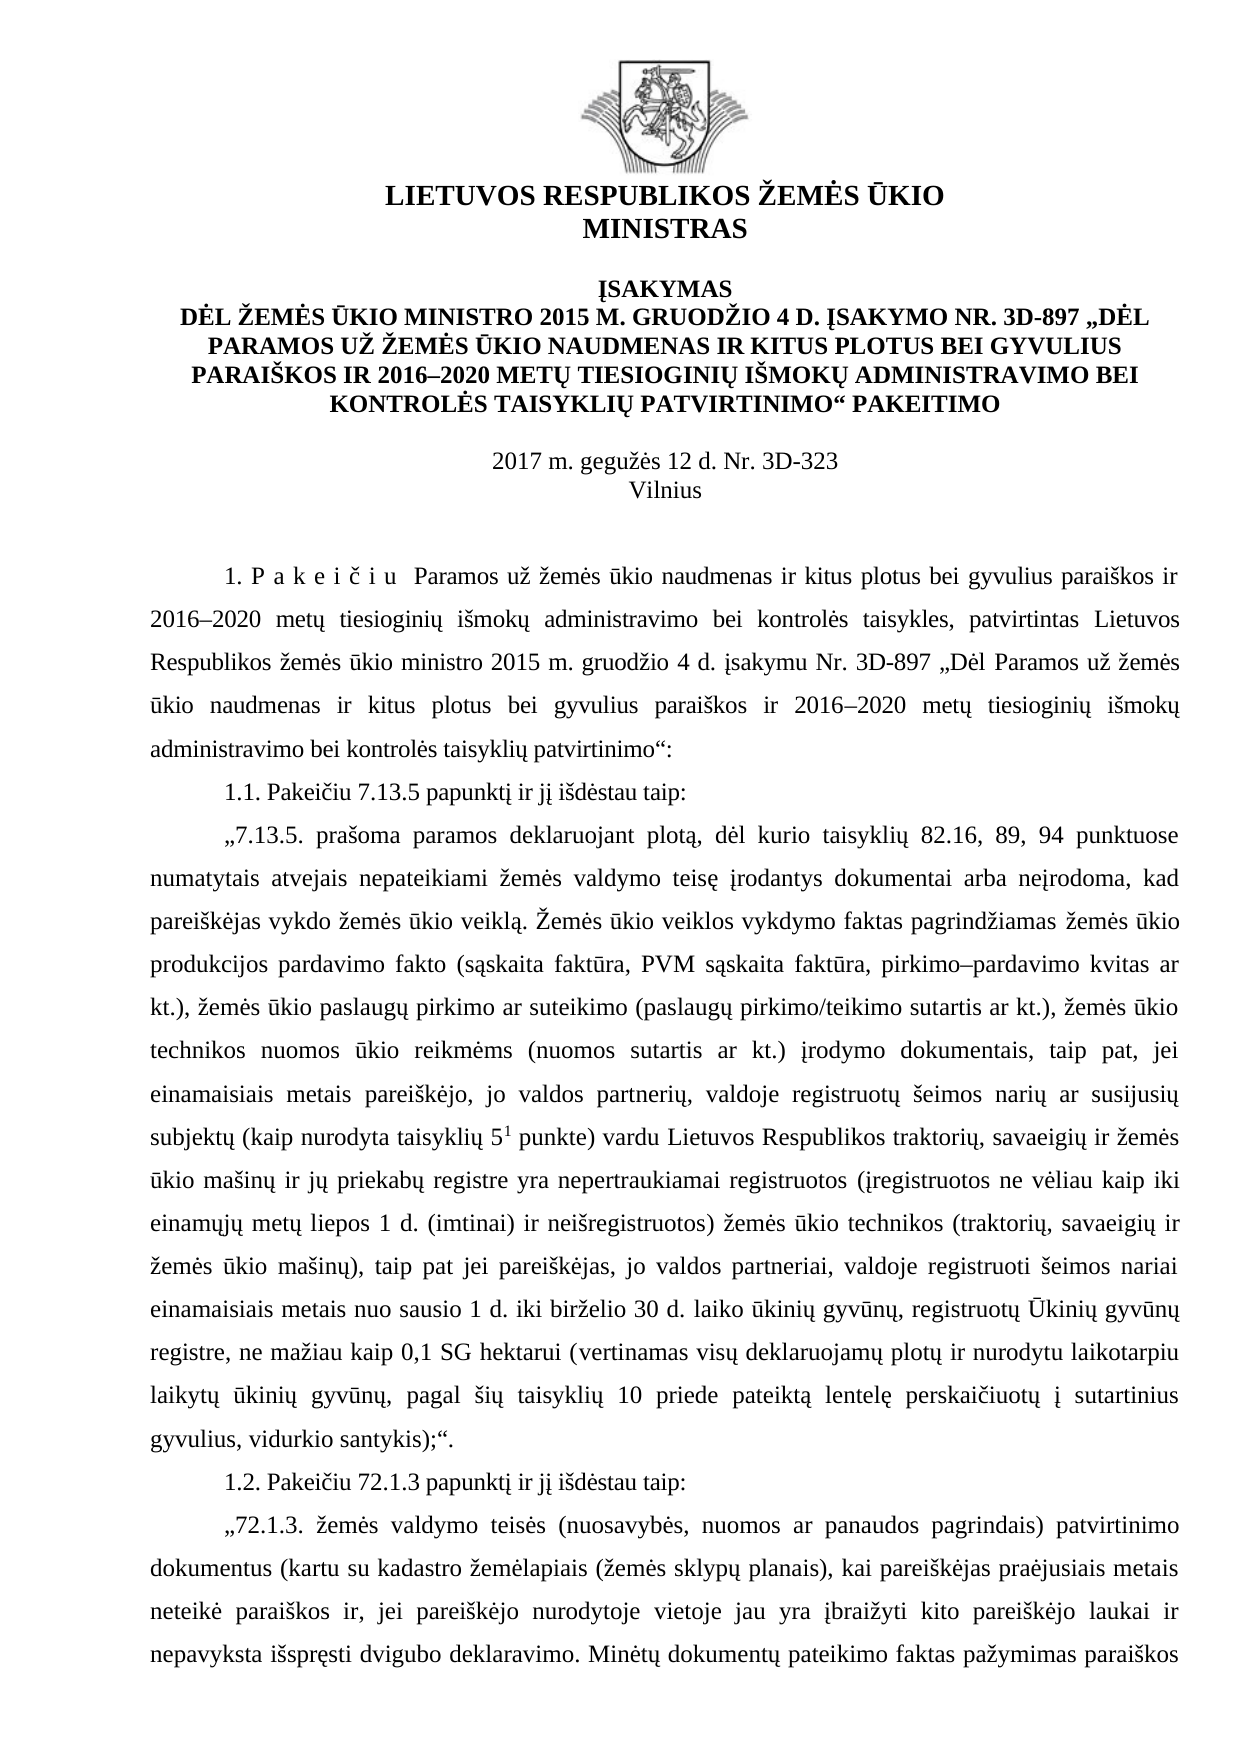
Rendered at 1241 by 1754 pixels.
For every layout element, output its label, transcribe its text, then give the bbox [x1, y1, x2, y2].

text ĮSAKYMAS [150, 274, 1180, 302]
text DĖL ŽEMĖS ŪKIO MINISTRO 2015 M. GRUODŽIO 4 D. ĮSAKYMO NR. 3D-897 „DĖL PARAMOS UŽ ŽEMĖS ŪKIO NAUDMENAS IR KITUS PLOTUS BEI GYVULIUS PARAIŠKOS IR 2016–2020 METŲ TIESIOGINIŲ IŠMOKŲ ADMINISTRAVIMO BEI KONTROLĖS TAISYKLIŲ PATVIRTINIMO“ PAKEITIMO [150, 302, 1180, 417]
text 1. P a k e i č i u Paramos už žemės ūkio naudmenas ir kitus plotus bei gyvulius paraiškos ir 2016–2020 metų tiesioginių išmokų administravimo bei kontrolės taisykles, patvirtintas Lietuvos Respublikos žemės ūkio ministro 2015 m. gruodžio 4 d. įsakymu Nr. 3D-897 „Dėl Paramos už žemės ūkio naudmenas ir kitus plotus bei gyvulius paraiškos ir 2016–2020 metų tiesioginių išmokų administravimo bei kontrolės taisyklių patvirtinimo“: [150, 561, 1180, 762]
text LIETUVOS RESPUBLIKOS ŽEMĖS ŪKIO [150, 178, 1180, 211]
text 1.2. Pakeičiu 72.1.3 papunktį ir jį išdėstau taip: [150, 1467, 1180, 1496]
text 2017 m. gegužės 12 d. Nr. 3D-323 [150, 446, 1180, 475]
text Vilnius [150, 475, 1180, 504]
text MINISTRAS [150, 211, 1180, 245]
text „72.1.3. žemės valdymo teisės (nuosavybės, nuomos ar panaudos pagrindais) patvirtinimo dokumentus (kartu su kadastro žemėlapiais (žemės sklypų planais), kai pareiškėjas praėjusiais metais neteikė paraiškos ir, jei pareiškėjo nurodytoje vietoje jau yra įbraižyti kito pareiškėjo laukai ir nepavyksta išspręsti dvigubo deklaravimo. Minėtų dokumentų pateikimo faktas pažymimas paraiškos [150, 1510, 1180, 1668]
text 1.1. Pakeičiu 7.13.5 papunktį ir jį išdėstau taip: [150, 777, 1180, 806]
text „7.13.5. prašoma paramos deklaruojant plotą, dėl kurio taisyklių 82.16, 89, 94 punktuose numatytais atvejais nepateikiami žemės valdymo teisę įrodantys dokumentai arba neįrodoma, kad pareiškėjas vykdo žemės ūkio veiklą. Žemės ūkio veiklos vykdymo faktas pagrindžiamas žemės ūkio produkcijos pardavimo fakto (sąskaita faktūra, PVM sąskaita faktūra, pirkimo–pardavimo kvitas ar kt.), žemės ūkio paslaugų pirkimo ar suteikimo (paslaugų pirkimo/teikimo sutartis ar kt.), žemės ūkio technikos nuomos ūkio reikmėms (nuomos sutartis ar kt.) įrodymo dokumentais, taip pat, jei einamaisiais metais pareiškėjo, jo valdos partnerių, valdoje registruotų šeimos narių ar susijusių subjektų (kaip nurodyta taisyklių 51 punkte) vardu Lietuvos Respublikos traktorių, savaeigių ir žemės ūkio mašinų ir jų priekabų registre yra nepertraukiamai registruotos (įregistruotos ne vėliau kaip iki einamųjų metų liepos 1 d. (imtinai) ir neišregistruotos) žemės ūkio technikos (traktorių, savaeigių ir žemės ūkio mašinų), taip pat jei pareiškėjas, jo valdos partneriai, valdoje registruoti šeimos nariai einamaisiais metais nuo sausio 1 d. iki birželio 30 d. laiko ūkinių gyvūnų, registruotų Ūkinių gyvūnų registre, ne mažiau kaip 0,1 SG hektarui (vertinamas visų deklaruojamų plotų ir nurodytu laikotarpiu laikytų ūkinių gyvūnų, pagal šių taisyklių 10 priede pateiktą lentelę perskaičiuotų į sutartinius gyvulius, vidurkio santykis);“. [150, 820, 1180, 1452]
